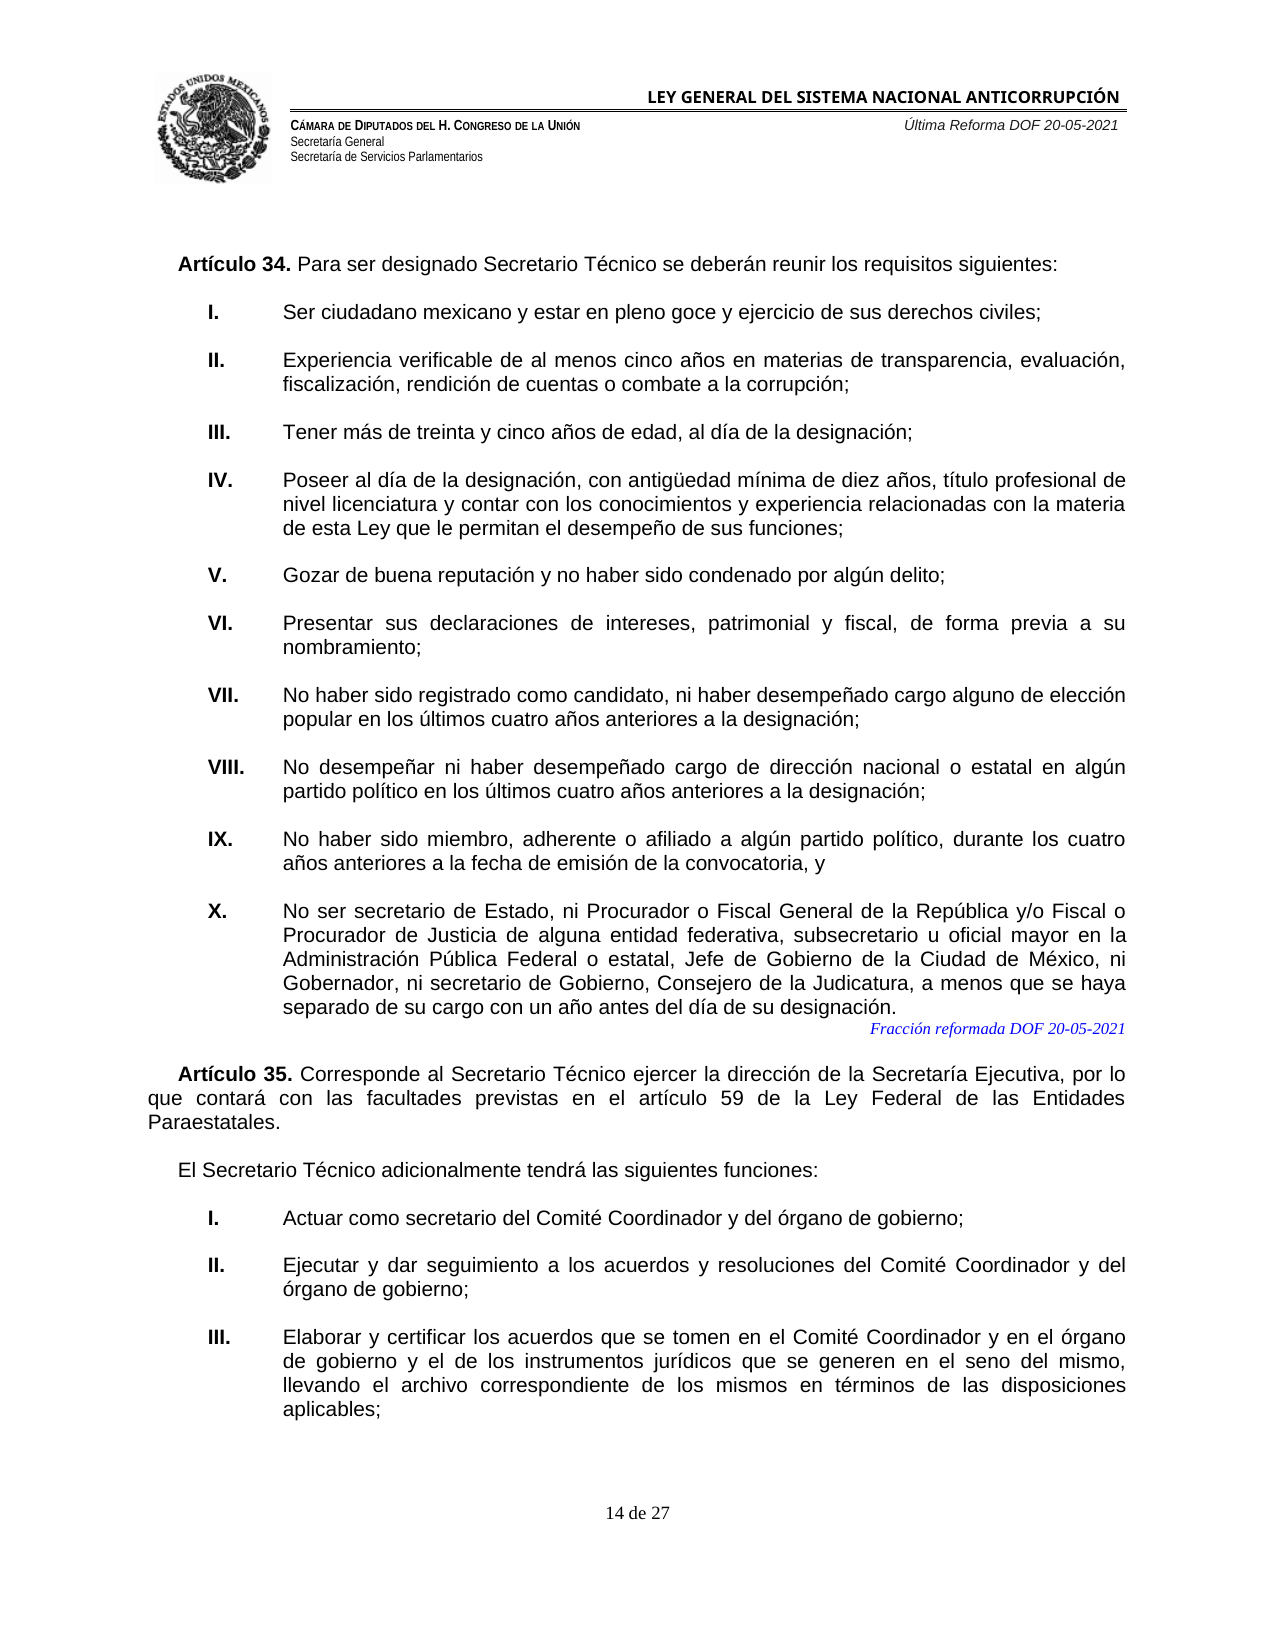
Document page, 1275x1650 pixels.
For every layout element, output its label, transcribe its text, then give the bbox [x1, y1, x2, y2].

text II. Experiencia verificable de al menos cinco años en materias de transparencia, evaluación, fiscalización, rendición de cuentas o combate a la corrupción; [208, 348, 1127, 396]
text II. Ejecutar y dar seguimiento a los acuerdos y resoluciones del Comité Coordinador y del órgano de gobierno; [208, 1253, 1127, 1301]
text El Secretario Técnico adicionalmente tendrá las siguientes funciones: [148, 1157, 1127, 1181]
text X. No ser secretario de Estado, ni Procurador o Fiscal General de la República y/o Fiscal o Procurador de Justicia de alguna entidad federativa, subsecretario u oficial mayor en la Administración Pública Federal o estatal, Jefe de Gobierno de la Ciudad de México, ni Gobernador, ni secretario de Gobierno, Consejero de la Judicatura, a menos que se haya separado de su cargo con un año antes del día de su designación. [208, 899, 1127, 1018]
text III. Elaborar y certificar los acuerdos que se tomen en el Comité Coordinador y en el órgano de gobierno y el de los instrumentos jurídicos que se generen en el seno del mismo, llevando el archivo correspondiente de los mismos en términos de las disposiciones aplicables; [208, 1325, 1127, 1421]
text VII. No haber sido registrado como candidato, ni haber desempeñado cargo alguno de elección popular en los últimos cuatro años anteriores a la designación; [208, 683, 1127, 731]
text IX. No haber sido miembro, adherente o afiliado a algún partido político, durante los cuatro años anteriores a la fecha de emisión de la convocatoria, y [208, 827, 1127, 875]
text VI. Presentar sus declaraciones de intereses, patrimonial y fiscal, de forma previa a su nombramiento; [208, 611, 1127, 659]
text Artículo 35. Corresponde al Secretario Técnico ejercer la dirección de la Secretaría Ejecutiva, por lo que contará con las facultades previstas en el artículo 59 de la Ley Federal de las Entidades Paraestatales. [148, 1062, 1127, 1133]
text IV. Poseer al día de la designación, con antigüedad mínima de diez años, título profesional de nivel licenciatura y contar con los conocimientos y experiencia relacionadas con la materia de esta Ley que le permitan el desempeño de sus funciones; [208, 467, 1127, 539]
text VIII. No desempeñar ni haber desempeñado cargo de dirección nacional o estatal en algún partido político en los últimos cuatro años anteriores a la designación; [208, 755, 1127, 803]
text Artículo 34. Para ser designado Secretario Técnico se deberán reunir los requisitos siguientes: [148, 252, 1127, 276]
text V. Gozar de buena reputación y no haber sido condenado por algún delito; [208, 563, 1127, 587]
text I. Ser ciudadano mexicano y estar en pleno goce y ejercicio de sus derechos civiles; [208, 300, 1127, 324]
text III. Tener más de treinta y cinco años de edad, al día de la designación; [208, 419, 1127, 443]
text Fracción reformada DOF 20-05-2021 [148, 1018, 1127, 1038]
text I. Actuar como secretario del Comité Coordinador y del órgano de gobierno; [208, 1205, 1127, 1229]
